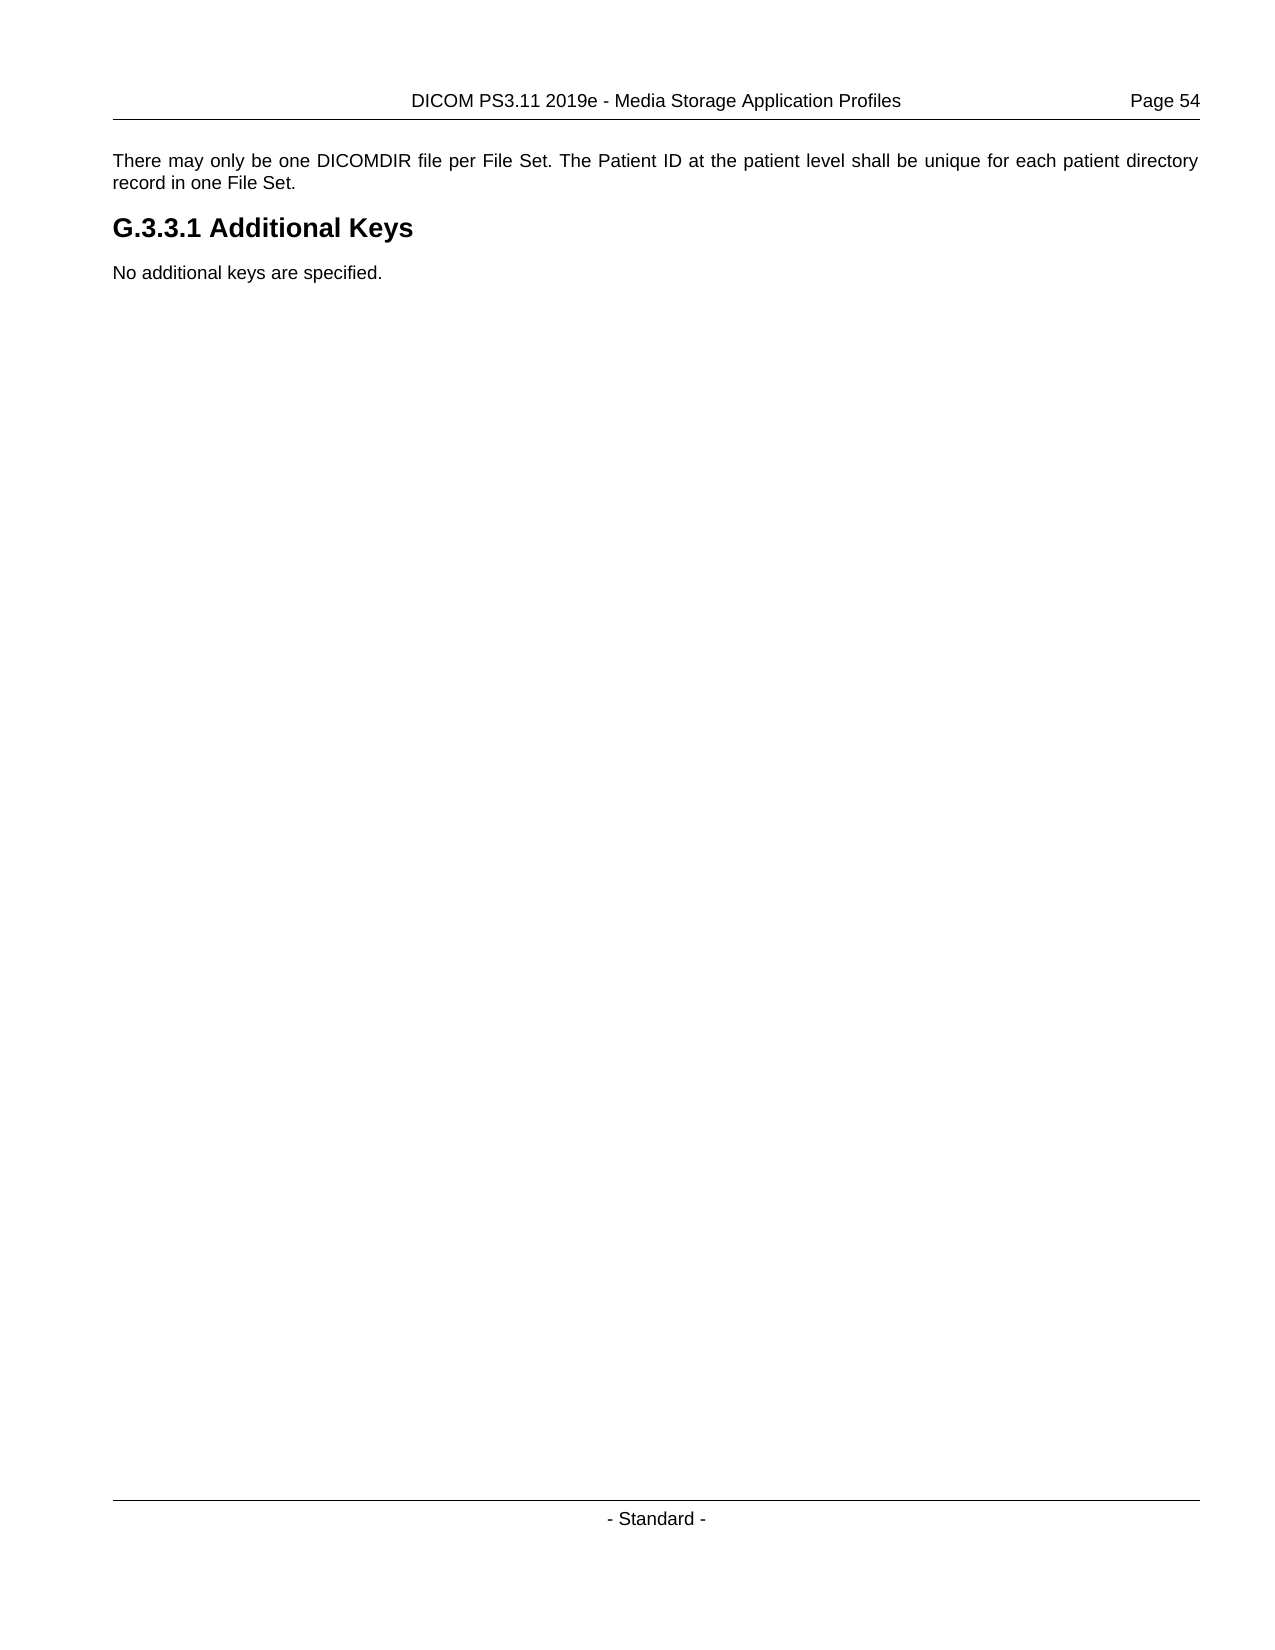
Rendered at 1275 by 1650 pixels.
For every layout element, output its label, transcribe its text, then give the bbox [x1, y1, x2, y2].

text G.3.3.1 Additional Keys [112, 212, 1200, 243]
text There may only be one DICOMDIR file per File Set. The Patient ID at the patient level shall be unique for each patient directory record in one File Set. [112, 150, 1200, 193]
text No additional keys are specified. [112, 262, 1200, 283]
